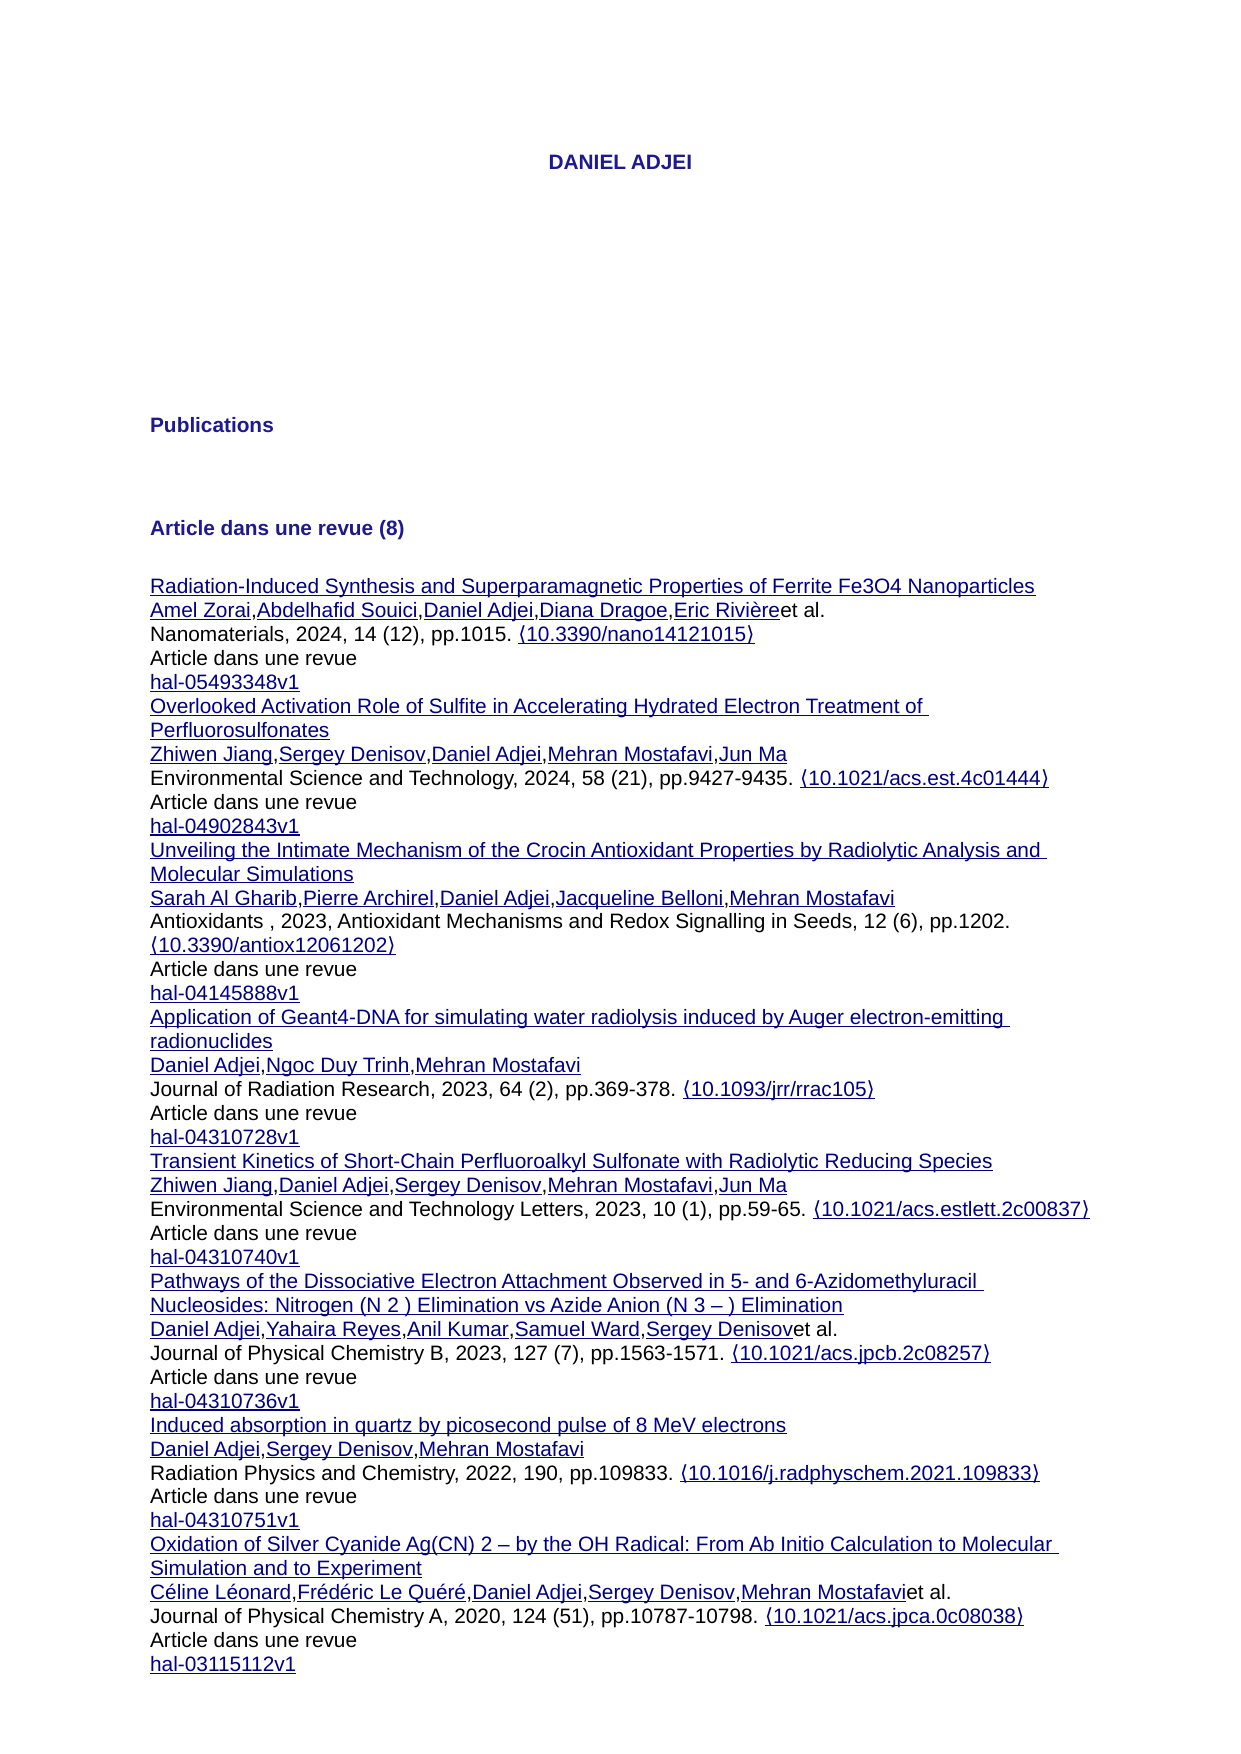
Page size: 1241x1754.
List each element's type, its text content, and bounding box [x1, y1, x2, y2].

table_cell Transient Kinetics of Short-Chain Perfluoroalkyl Sulfonate with Radiolytic Reducing Species Zhiwen Jiang,Daniel Adjei,Sergey Denisov,Mehran Mostafavi,Jun Ma Environmental Science and Technology Letters, 2023, 10 (1), pp.59-65. ⟨10.1021/acs.estlett.2c00837⟩ Article dans une revue hal-04310740v1 [150, 1149, 1090, 1269]
table_cell Induced absorption in quartz by picosecond pulse of 8 MeV electrons Daniel Adjei,Sergey Denisov,Mehran Mostafavi Radiation Physics and Chemistry, 2022, 190, pp.109833. ⟨10.1016/j.radphyschem.2021.109833⟩ Article dans une revue hal-04310751v1 [150, 1413, 1090, 1532]
table_cell Unveiling the Intimate Mechanism of the Crocin Antioxidant Properties by Radiolytic Analysis and Molecular Simulations Sarah Al Gharib,Pierre Archirel,Daniel Adjei,Jacqueline Belloni,Mehran Mostafavi Antioxidants , 2023, Antioxidant Mechanisms and Redox Signalling in Seeds, 12 (6), pp.1202. ⟨10.3390/antiox12061202⟩ Article dans une revue hal-04145888v1 [150, 838, 1090, 1005]
table_cell Application of Geant4-DNA for simulating water radiolysis induced by Auger electron-emitting radionuclides Daniel Adjei,Ngoc Duy Trinh,Mehran Mostafavi Journal of Radiation Research, 2023, 64 (2), pp.369-378. ⟨10.1093/jrr/rrac105⟩ Article dans une revue hal-04310728v1 [150, 1005, 1090, 1149]
table_cell Overlooked Activation Role of Sulfite in Accelerating Hydrated Electron Treatment of Perfluorosulfonates Zhiwen Jiang,Sergey Denisov,Daniel Adjei,Mehran Mostafavi,Jun Ma Environmental Science and Technology, 2024, 58 (21), pp.9427-9435. ⟨10.1021/acs.est.4c01444⟩ Article dans une revue hal-04902843v1 [150, 694, 1090, 837]
subtitle Publications [150, 412, 1090, 436]
table_cell Oxidation of Silver Cyanide Ag(CN) 2 – by the OH Radical: From Ab Initio Calculation to Molecular Simulation and to Experiment Céline Léonard,Frédéric Le Quéré,Daniel Adjei,Sergey Denisov,Mehran Mostafaviet al. Journal of Physical Chemistry A, 2020, 124 (51), pp.10787-10798. ⟨10.1021/acs.jpca.0c08038⟩ Article dans une revue hal-03115112v1 [150, 1532, 1090, 1676]
table_cell Pathways of the Dissociative Electron Attachment Observed in 5- and 6-Azidomethyluracil Nucleosides: Nitrogen (N 2 ) Elimination vs Azide Anion (N 3 – ) Elimination Daniel Adjei,Yahaira Reyes,Anil Kumar,Samuel Ward,Sergey Denisovet al. Journal of Physical Chemistry B, 2023, 127 (7), pp.1563-1571. ⟨10.1021/acs.jpcb.2c08257⟩ Article dans une revue hal-04310736v1 [150, 1269, 1090, 1412]
subtitle Article dans une revue (8) [150, 516, 1090, 539]
subtitle DANIEL ADJEI [150, 150, 1090, 174]
table_header Radiation-Induced Synthesis and Superparamagnetic Properties of Ferrite Fe3O4 Nanoparticles Amel Zorai,Abdelhafid Souici,Daniel Adjei,Diana Dragoe,Eric Rivièreet al. Nanomaterials, 2024, 14 (12), pp.1015. ⟨10.3390/nano14121015⟩ Article dans une revue hal-05493348v1 [150, 574, 1090, 694]
